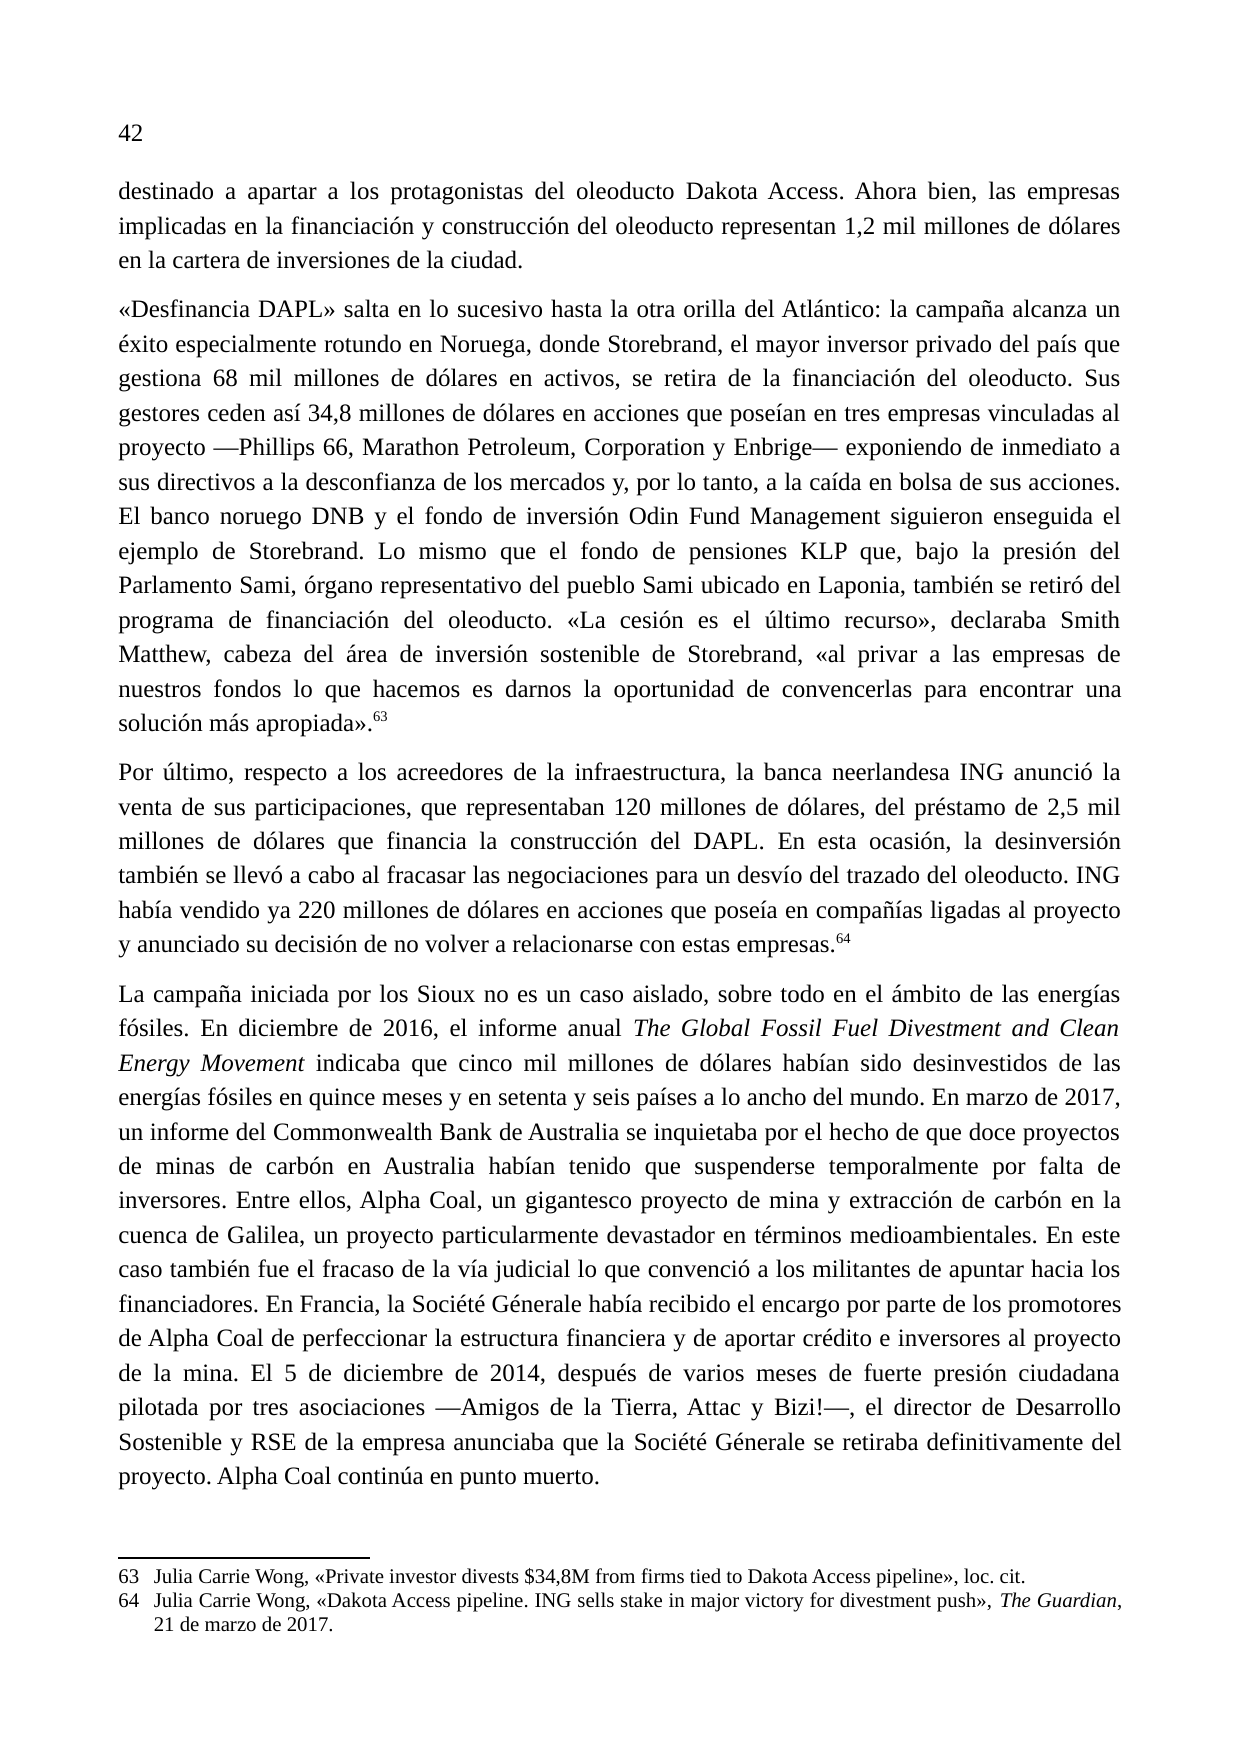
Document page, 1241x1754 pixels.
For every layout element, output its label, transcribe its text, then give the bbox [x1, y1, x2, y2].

text Por último, respecto a los acreedores de la infraestructura, la banca neerlandesa ING anunció la venta de sus participaciones, que representaban 120 millones de dólares, del préstamo de 2,5 mil millones de dólares que financia la construcción del DAPL. En esta ocasión, la desinversión también se llevó a cabo al fracasar las negociaciones para un desvío del trazado del oleoducto. ING había vendido ya 220 millones de dólares en acciones que poseía en compañías ligadas al proyecto y anunciado su decisión de no volver a relacionarse con estas empresas. [118, 757, 1122, 958]
text Julia Carrie Wong, «Private investor divests $34,8M from firms tied to Dakota Access pipeline», loc. cit. [118, 1564, 1122, 1588]
text La campaña iniciada por los Sioux no es un caso aislado, sobre todo en el ámbito de las energías fósiles. En diciembre de 2016, el informe anual The Global Fossil Fuel Divestment and Clean Energy Movement indicaba que cinco mil millones de dólares habían sido desinvestidos de las energías fósiles en quince meses y en setenta y seis países a lo ancho del mundo. En marzo de 2017, un informe del Commonwealth Bank de Australia se inquietaba por el hecho de que doce proyectos de minas de carbón en Australia habían tenido que suspenderse temporalmente por falta de inversores. Entre ellos, Alpha Coal, un gigantesco proyecto de mina y extracción de carbón en la cuenca de Galilea, un proyecto particularmente devastador en términos medioambientales. En este caso también fue el fracaso de la vía judicial lo que convenció a los militantes de apuntar hacia los financiadores. En Francia, la Société Génerale había recibido el encargo por parte de los promotores de Alpha Coal de perfeccionar la estructura financiera y de aportar crédito e inversores al proyecto de la mina. El 5 de diciembre de 2014, después de varios meses de fuerte presión ciudadana pilotada por tres asociaciones —Amigos de la Tierra, Attac y Bizi!—, el director de Desarrollo Sostenible y RSE de la empresa anunciaba que la Société Génerale se retiraba definitivamente del proyecto. Alpha Coal continúa en punto muerto. [118, 979, 1122, 1490]
text Julia Carrie Wong, «Dakota Access pipeline. ING sells stake in major victory for divestment push», The Guardian, 21 de marzo de 2017. [118, 1588, 1122, 1636]
text «Desfinancia DAPL» salta en lo sucesivo hasta la otra orilla del Atlántico: la campaña alcanza un éxito especialmente rotundo en Noruega, donde Storebrand, el mayor inversor privado del país que gestiona 68 mil millones de dólares en activos, se retira de la financiación del oleoducto. Sus gestores ceden así 34,8 millones de dólares en acciones que poseían en tres empresas vinculadas al proyecto —Phillips 66, Marathon Petroleum, Corporation y Enbrige— exponiendo de inmediato a sus directivos a la desconfianza de los mercados y, por lo tanto, a la caída en bolsa de sus acciones. El banco noruego DNB y el fondo de inversión Odin Fund Management siguieron enseguida el ejemplo de Storebrand. Lo mismo que el fondo de pensiones KLP que, bajo la presión del Parlamento Sami, órgano representativo del pueblo Sami ubicado en Laponia, también se retiró del programa de financiación del oleoducto. «La cesión es el último recurso», declaraba Smith Matthew, cabeza del área de inversión sostenible de Storebrand, «al privar a las empresas de nuestros fondos lo que hacemos es darnos la oportunidad de convencerlas para encontrar una solución más apropiada». [118, 294, 1122, 737]
text destinado a apartar a los protagonistas del oleoducto Dakota Access. Ahora bien, las empresas implicadas en la financiación y construcción del oleoducto representan 1,2 mil millones de dólares en la cartera de inversiones de la ciudad. [118, 176, 1122, 274]
